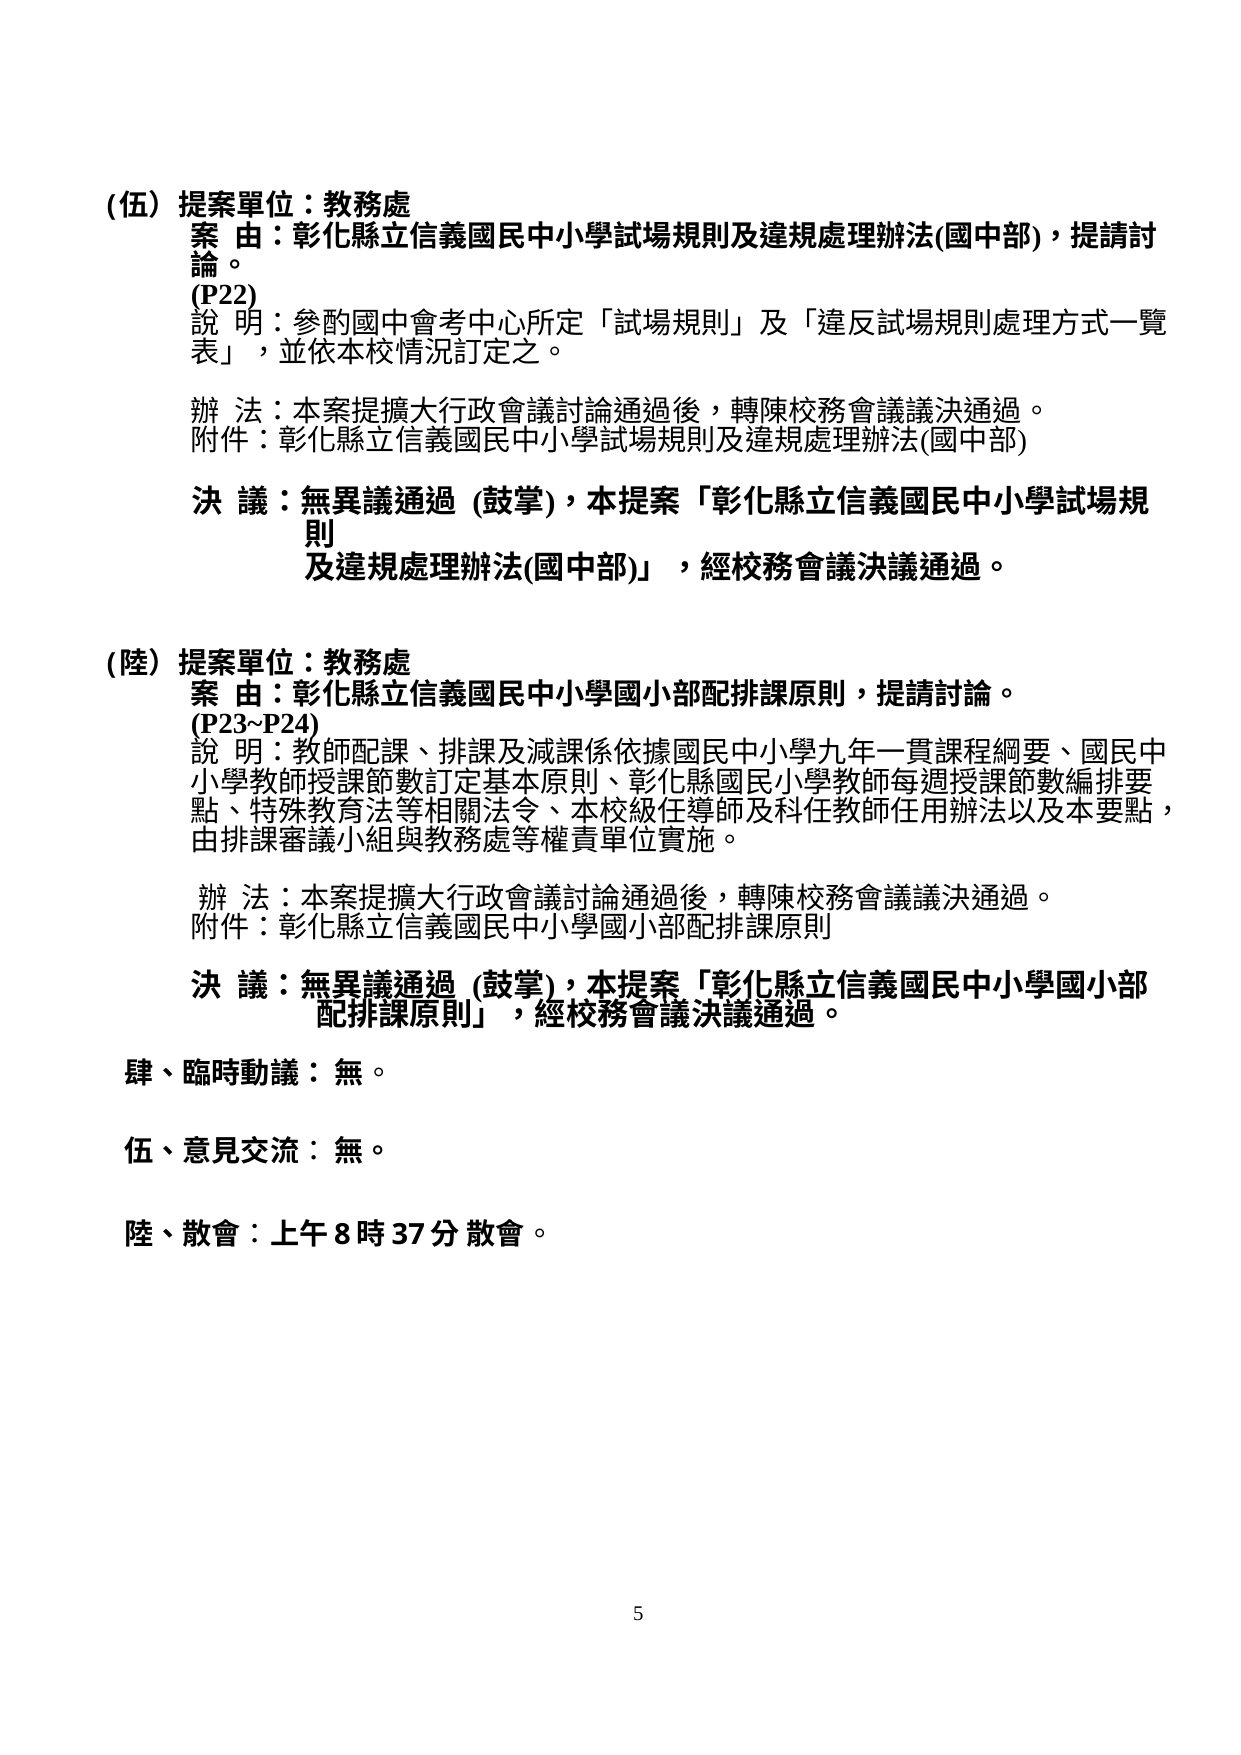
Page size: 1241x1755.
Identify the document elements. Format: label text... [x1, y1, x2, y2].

text 附件：彰化縣立信義國民中小學國小部配排課原則 [191, 914, 1174, 944]
text 決 議：無異議通過 (鼓掌)，本提案「彰化縣立信義國民中小學國小部配排課原則」，經校務會議決議通過。 [191, 973, 1174, 1031]
text (P23~P24) [191, 710, 1174, 739]
text 伍、意見交流： 無。 [124, 1114, 1174, 1173]
text 說 明：教師配課、排課及減課係依據國民中小學九年一貫課程綱要、國民中小學教師授課節數訂定基本原則、彰化縣國民小學教師每週授課節數編排要點、特殊教育法等相關法令、本校級任導師及科任教師任用辦法以及本要點，由排課審議小組與教務處等權責單位實施。 [191, 739, 1174, 856]
text 案 由：彰化縣立信義國民中小學試場規則及違規處理辦法(國中部)，提請討論。 [191, 223, 1174, 281]
text (陸）提案單位：教務處 [102, 644, 1174, 681]
text (伍）提案單位：教務處 [102, 185, 1174, 223]
text 說 明：參酌國中會考中心所定「試場規則」及「違反試場規則處理方式一覽表」，並依本校情況訂定之。 [191, 310, 1174, 369]
text 案 由：彰化縣立信義國民中小學國小部配排課原則，提請討論。 [191, 681, 1174, 710]
text 陸、散會：上午8時37分 散會。 [124, 1198, 1174, 1256]
text 辦 法：本案提擴大行政會議討論通過後，轉陳校務會議議決通過。 [191, 398, 1174, 427]
text 肆、臨時動議： 無。 [124, 1060, 1174, 1089]
text 決 議：無異議通過 (鼓掌)，本提案「彰化縣立信義國民中小學試場規則 及違規處理辦法(國中部)」，經校務會議決議通過。 [191, 485, 1174, 585]
text 辦 法：本案提擴大行政會議討論通過後，轉陳校務會議議決通過。 [191, 885, 1174, 914]
text (P22) [191, 281, 1174, 310]
text 附件：彰化縣立信義國民中小學試場規則及違規處理辦法(國中部) [191, 427, 1174, 456]
